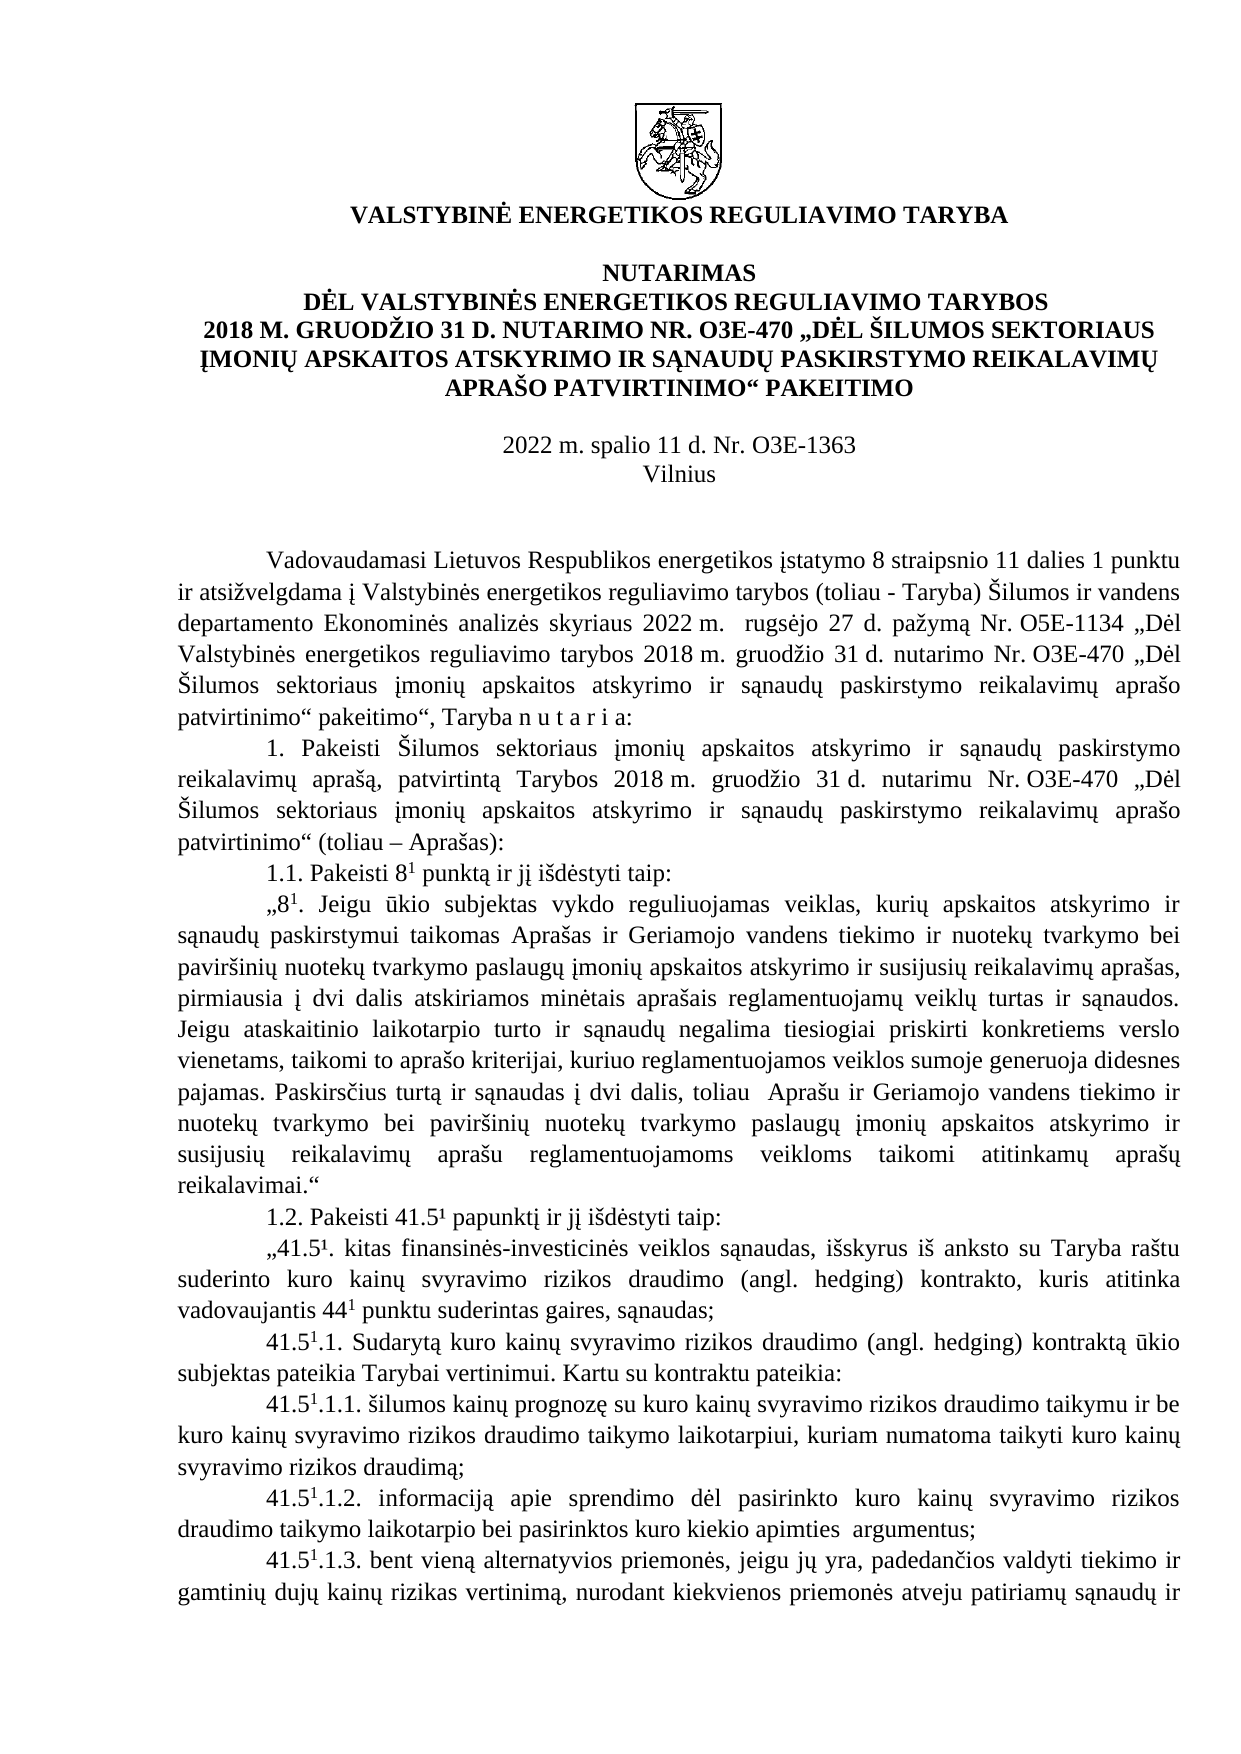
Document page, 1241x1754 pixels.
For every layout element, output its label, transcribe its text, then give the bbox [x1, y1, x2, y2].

text 41.51.1. Sudarytą kuro kainų svyravimo rizikos draudimo (angl. hedging) kontraktą ūkio subjektas pateikia Tarybai vertinimui. Kartu su kontraktu pateikia: [177, 1327, 1181, 1387]
text „81. Jeigu ūkio subjektas vykdo reguliuojamas veiklas, kurių apskaitos atskyrimo ir sąnaudų paskirstymui taikomas Aprašas ir Geriamojo vandens tiekimo ir nuotekų tvarkymo bei paviršinių nuotekų tvarkymo paslaugų įmonių apskaitos atskyrimo ir susijusių reikalavimų aprašas, pirmiausia į dvi dalis atskiriamos minėtais aprašais reglamentuojamų veiklų turtas ir sąnaudos. Jeigu ataskaitinio laikotarpio turto ir sąnaudų negalima tiesiogiai priskirti konkretiems verslo vienetams, taikomi to aprašo kriterijai, kuriuo reglamentuojamos veiklos sumoje generuoja didesnes pajamas. Paskirsčius turtą ir sąnaudas į dvi dalis, toliau Aprašu ir Geriamojo vandens tiekimo ir nuotekų tvarkymo bei paviršinių nuotekų tvarkymo paslaugų įmonių apskaitos atskyrimo ir susijusių reikalavimų aprašu reglamentuojamoms veikloms taikomi atitinkamų aprašų reikalavimai.“ [177, 889, 1181, 1199]
text 1.2. Pakeisti 41.5¹ papunktį ir jį išdėstyti taip: [177, 1202, 1181, 1230]
text 41.51.1.2. informaciją apie sprendimo dėl pasirinkto kuro kainų svyravimo rizikos draudimo taikymo laikotarpio bei pasirinktos kuro kiekio apimties argumentus; [177, 1483, 1181, 1543]
text NUTARIMAS [177, 258, 1181, 287]
text 41.51.1.3. bent vieną alternatyvios priemonės, jeigu jų yra, padedančios valdyti tiekimo ir gamtinių dujų kainų rizikas vertinimą, nurodant kiekvienos priemonės atveju patiriamų sąnaudų ir [177, 1545, 1181, 1605]
text Vadovaudamasi Lietuvos Respublikos energetikos įstatymo 8 straipsnio 11 dalies 1 punktu ir atsižvelgdama į Valstybinės energetikos reguliavimo tarybos (toliau - Taryba) Šilumos ir vandens departamento Ekonominės analizės skyriaus 2022 m. rugsėjo 27 d. pažymą Nr. O5E-1134 „Dėl Valstybinės energetikos reguliavimo tarybos 2018 m. gruodžio 31 d. nutarimo Nr. O3E-470 „Dėl Šilumos sektoriaus įmonių apskaitos atskyrimo ir sąnaudų paskirstymo reikalavimų aprašo patvirtinimo“ pakeitimo“, Taryba nutaria: [177, 545, 1181, 730]
text 2022 m. spalio 11 d. Nr. O3E-1363 [177, 430, 1181, 459]
text 2018 M. GRUODŽIO 31 D. NUTARIMO NR. O3E-470 „DĖL ŠILUMOS SEKTORIAUS ĮMONIŲ APSKAITOS ATSKYRIMO IR SĄNAUDŲ PASKIRSTYMO REIKALAVIMŲ APRAŠO PATVIRTINIMO“ PAKEITIMO [177, 315, 1181, 402]
text DĖL VALSTYBINĖS ENERGETIKOS REGULIAVIMO TARYBOS [177, 287, 1181, 315]
text 1. Pakeisti Šilumos sektoriaus įmonių apskaitos atskyrimo ir sąnaudų paskirstymo reikalavimų aprašą, patvirtintą Tarybos 2018 m. gruodžio 31 d. nutarimu Nr. O3E-470 „Dėl Šilumos sektoriaus įmonių apskaitos atskyrimo ir sąnaudų paskirstymo reikalavimų aprašo patvirtinimo“ (toliau – Aprašas): [177, 733, 1181, 855]
text 41.51.1.1. šilumos kainų prognozę su kuro kainų svyravimo rizikos draudimo taikymu ir be kuro kainų svyravimo rizikos draudimo taikymo laikotarpiui, kuriam numatoma taikyti kuro kainų svyravimo rizikos draudimą; [177, 1389, 1181, 1480]
text VALSTYBINĖ ENERGETIKOS REGULIAVIMO TARYBA [177, 200, 1181, 229]
text Vilnius [177, 459, 1181, 488]
text „41.5¹. kitas finansinės-investicinės veiklos sąnaudas, išskyrus iš anksto su Taryba raštu suderinto kuro kainų svyravimo rizikos draudimo (angl. hedging) kontrakto, kuris atitinka vadovaujantis 441 punktu suderintas gaires, sąnaudas; [177, 1233, 1181, 1324]
text 1.1. Pakeisti 81 punktą ir jį išdėstyti taip: [177, 858, 1181, 887]
